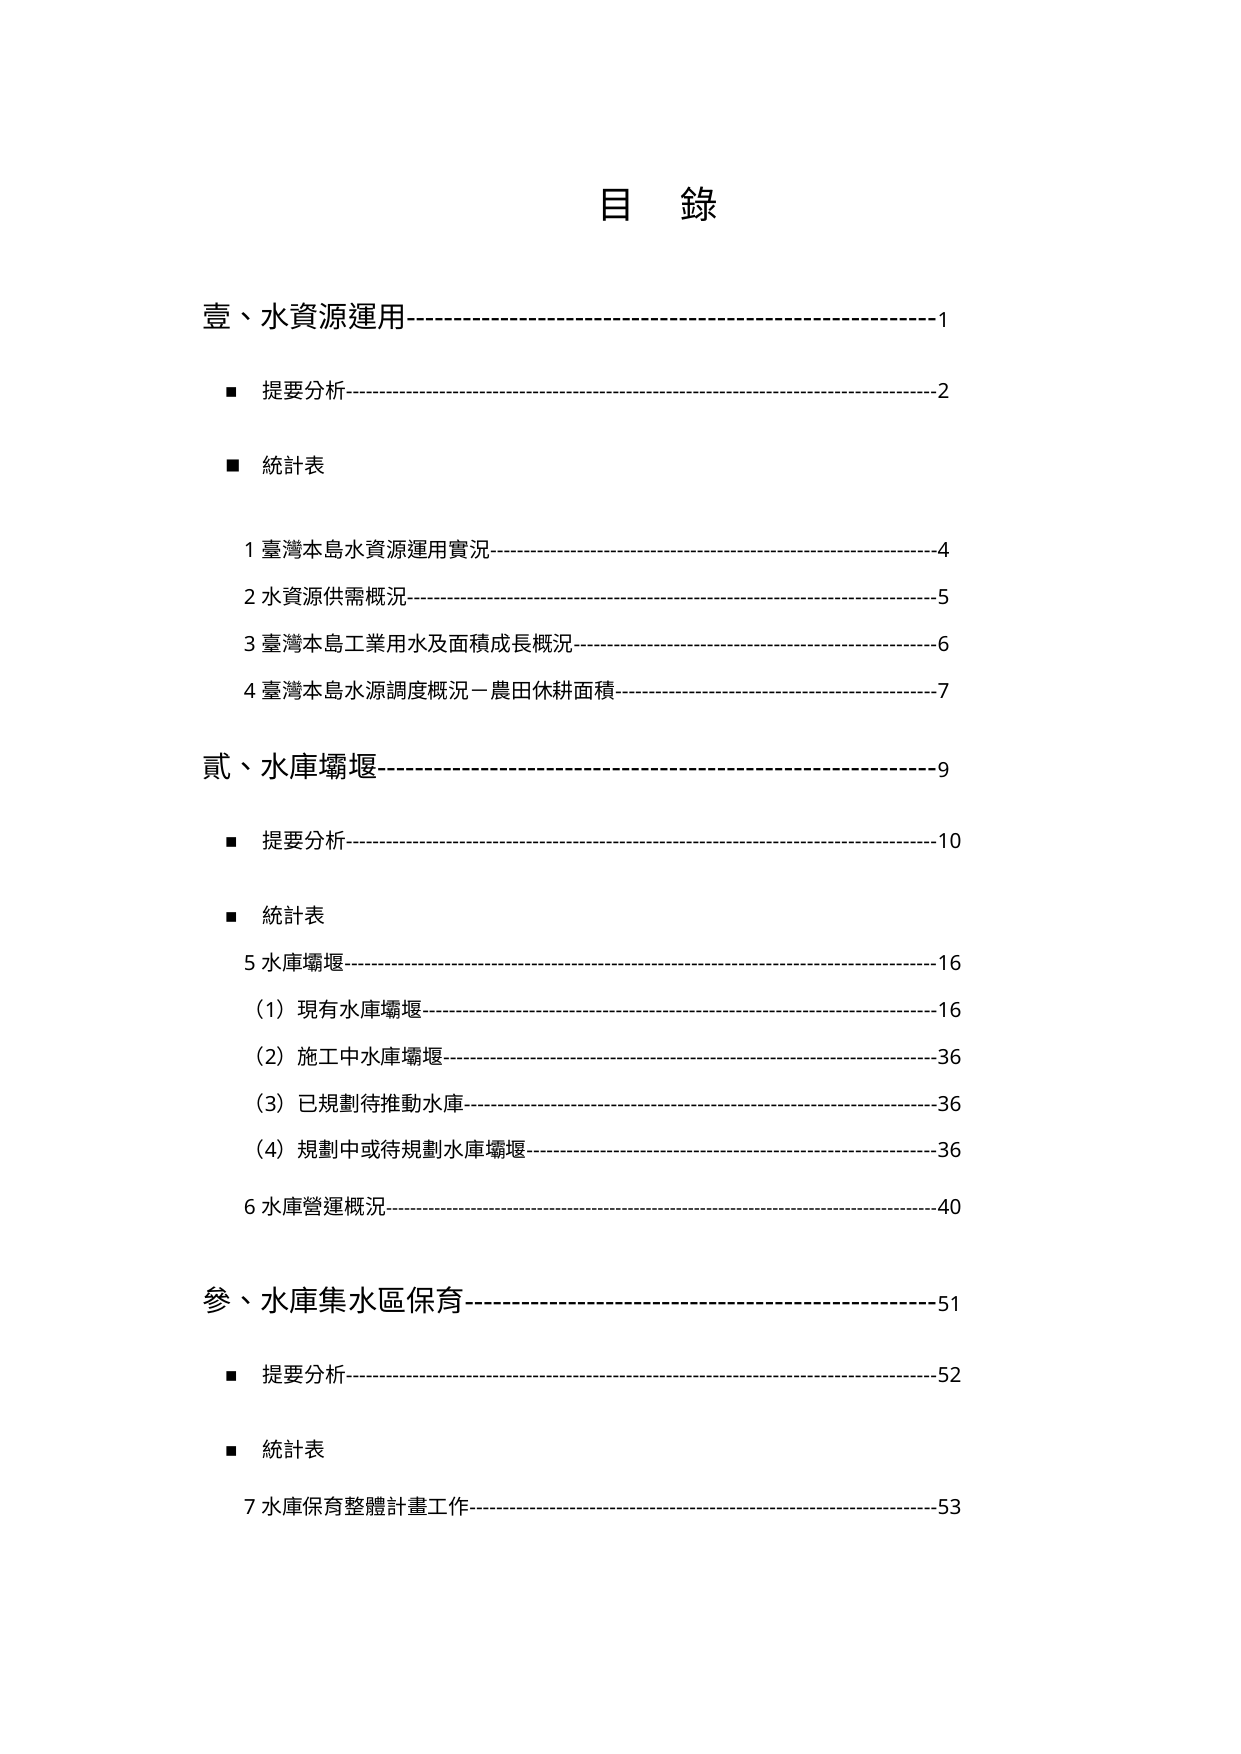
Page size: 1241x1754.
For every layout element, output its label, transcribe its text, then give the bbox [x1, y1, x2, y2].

list 提要分析 10 [225, 821, 1053, 896]
text 1 臺灣本島水資源運用實況 4 [244, 530, 1053, 568]
text 目錄 [262, 164, 1053, 239]
text 5 水庫壩堰 16 [244, 943, 1053, 980]
text 3 臺灣本島工業用水及面積成長概況 6 [244, 624, 1053, 661]
list 統計表 [225, 446, 1053, 483]
text 7 水庫保育整體計畫工作 53 [244, 1486, 1053, 1524]
text 壹、水資源運用 1 [187, 277, 1053, 352]
list 提要分析 2 [225, 371, 1053, 446]
text （2）施工中水庫壩堰 36 [244, 1036, 1053, 1074]
text 4 臺灣本島水源調度概況－農田休耕面積 7 [244, 671, 1053, 708]
text [100, 12, 237, 126]
text 貳、水庫壩堰 9 [187, 727, 1053, 802]
text （3）已規劃待推動水庫 36 [244, 1083, 1053, 1121]
text 6 水庫營運概況 40 [244, 1186, 1053, 1224]
list 統計表 [225, 1430, 1053, 1468]
text 2 水資源供需概況 5 [244, 577, 1053, 614]
list 提要分析 52 [225, 1355, 1053, 1430]
text 參、水庫集水區保育 51 [187, 1261, 1053, 1336]
list 統計表 [225, 896, 1053, 933]
text （1）現有水庫壩堰 16 [244, 989, 1053, 1027]
text （4）規劃中或待規劃水庫壩堰 36 [244, 1130, 1053, 1168]
